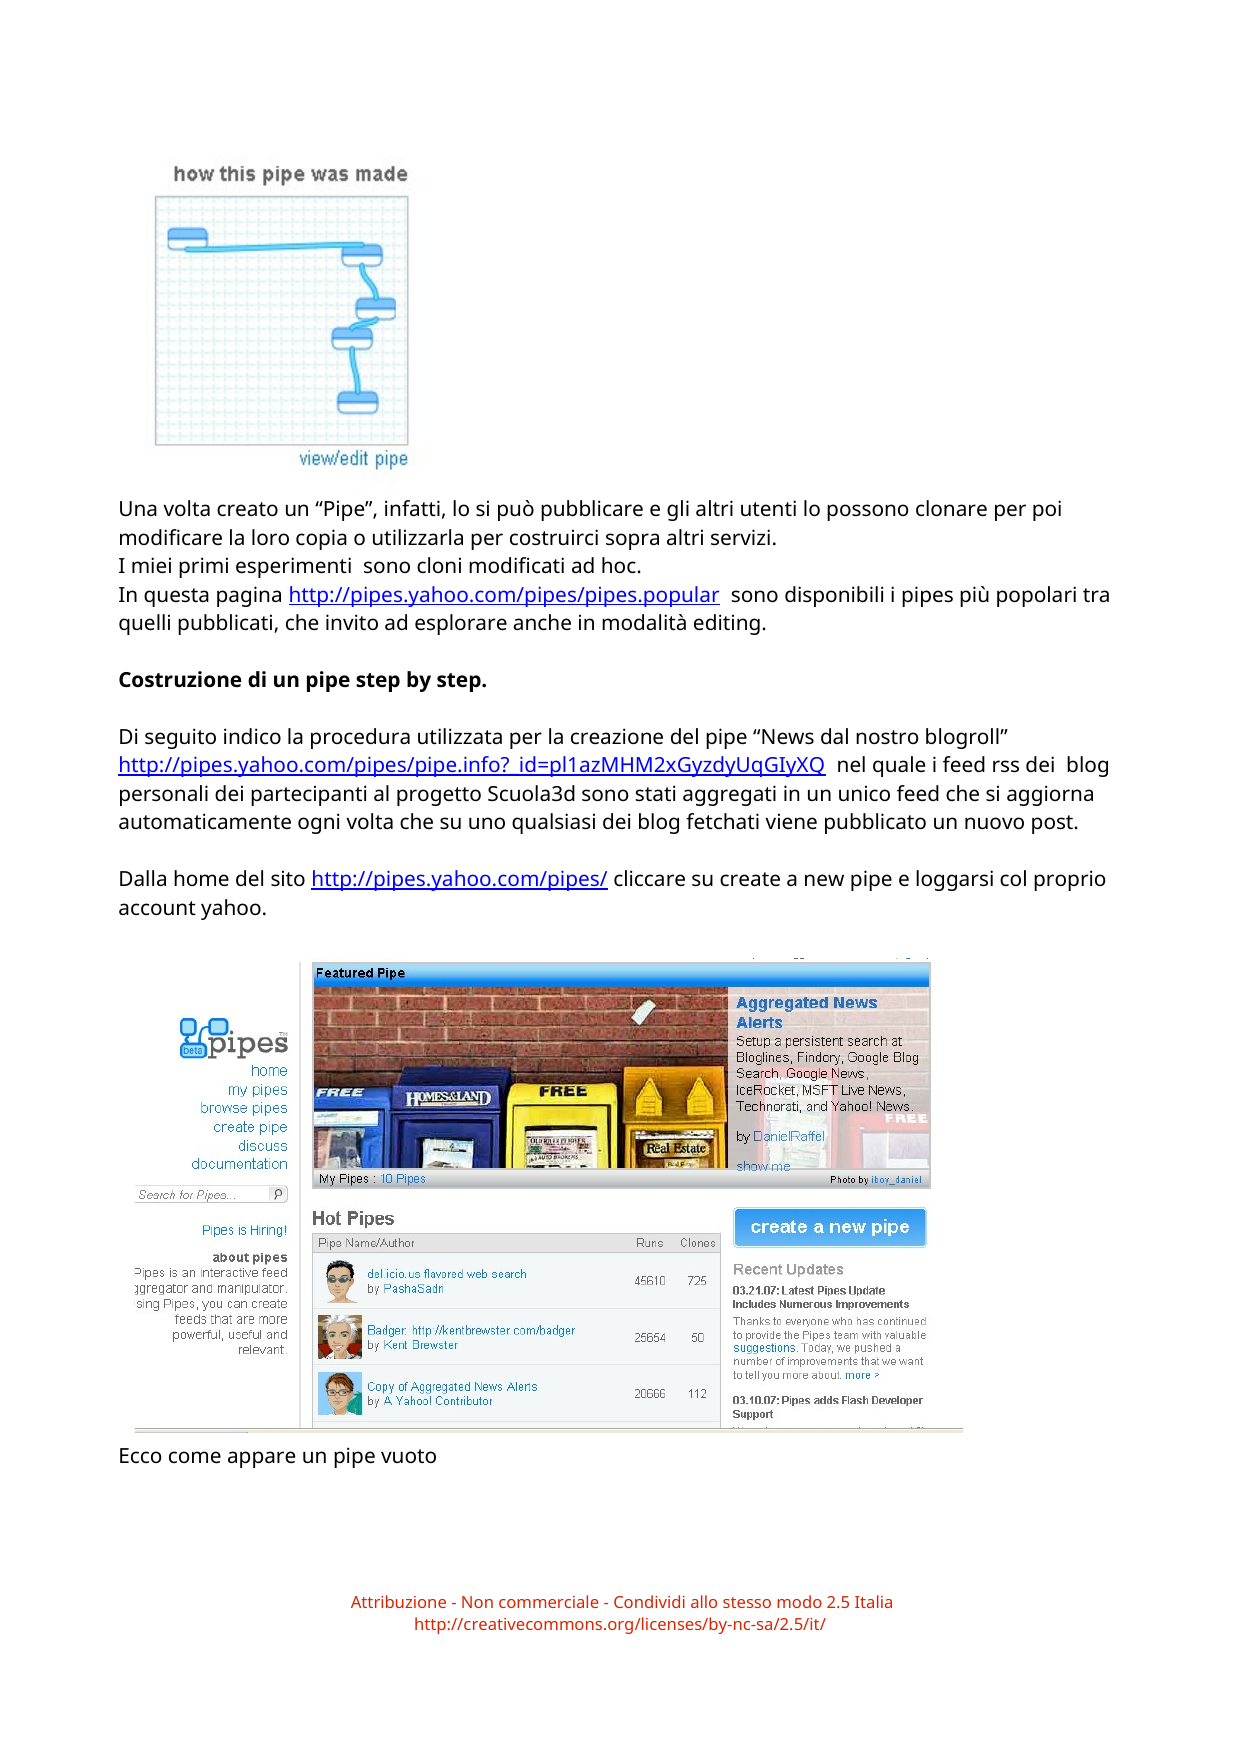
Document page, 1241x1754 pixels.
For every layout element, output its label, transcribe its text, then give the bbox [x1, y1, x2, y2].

text I miei primi esperimenti sono cloni modificati ad hoc. [118, 551, 1122, 580]
text Dalla home del sito http://pipes.yahoo.com/pipes/ cliccare su create a new pipe e loggarsi col proprio account yahoo. [118, 864, 1122, 921]
picture [134, 156, 427, 486]
text Una volta creato un “Pipe”, infatti, lo si può pubblicare e gli altri utenti lo possono clonare per poi modificare la loro copia o utilizzarla per costruirci sopra altri servizi. [118, 494, 1122, 551]
text In questa pagina http://pipes.yahoo.com/pipes/pipes.popular sono disponibili i pipes più popolari tra quelli pubblicati, che invito ad esplorare anche in modalità editing. [118, 580, 1122, 637]
text Ecco come appare un pipe vuoto [118, 1441, 1122, 1470]
text Di seguito indico la procedura utilizzata per la creazione del pipe “News dal nostro blogroll” http://pipes.yahoo.com/pipes/pipe.info?_id=pl1azMHM2xGyzdyUqGIyXQ nel quale i feed rss dei blog personali dei partecipanti al progetto Scuola3d sono stati aggregati in un unico feed che si aggiorna automaticamente ogni volta che su uno qualsiasi dei blog fetchati viene pubblicato un nuovo post. [118, 722, 1122, 836]
text Costruzione di un pipe step by step. [118, 665, 1122, 693]
picture [134, 958, 964, 1433]
